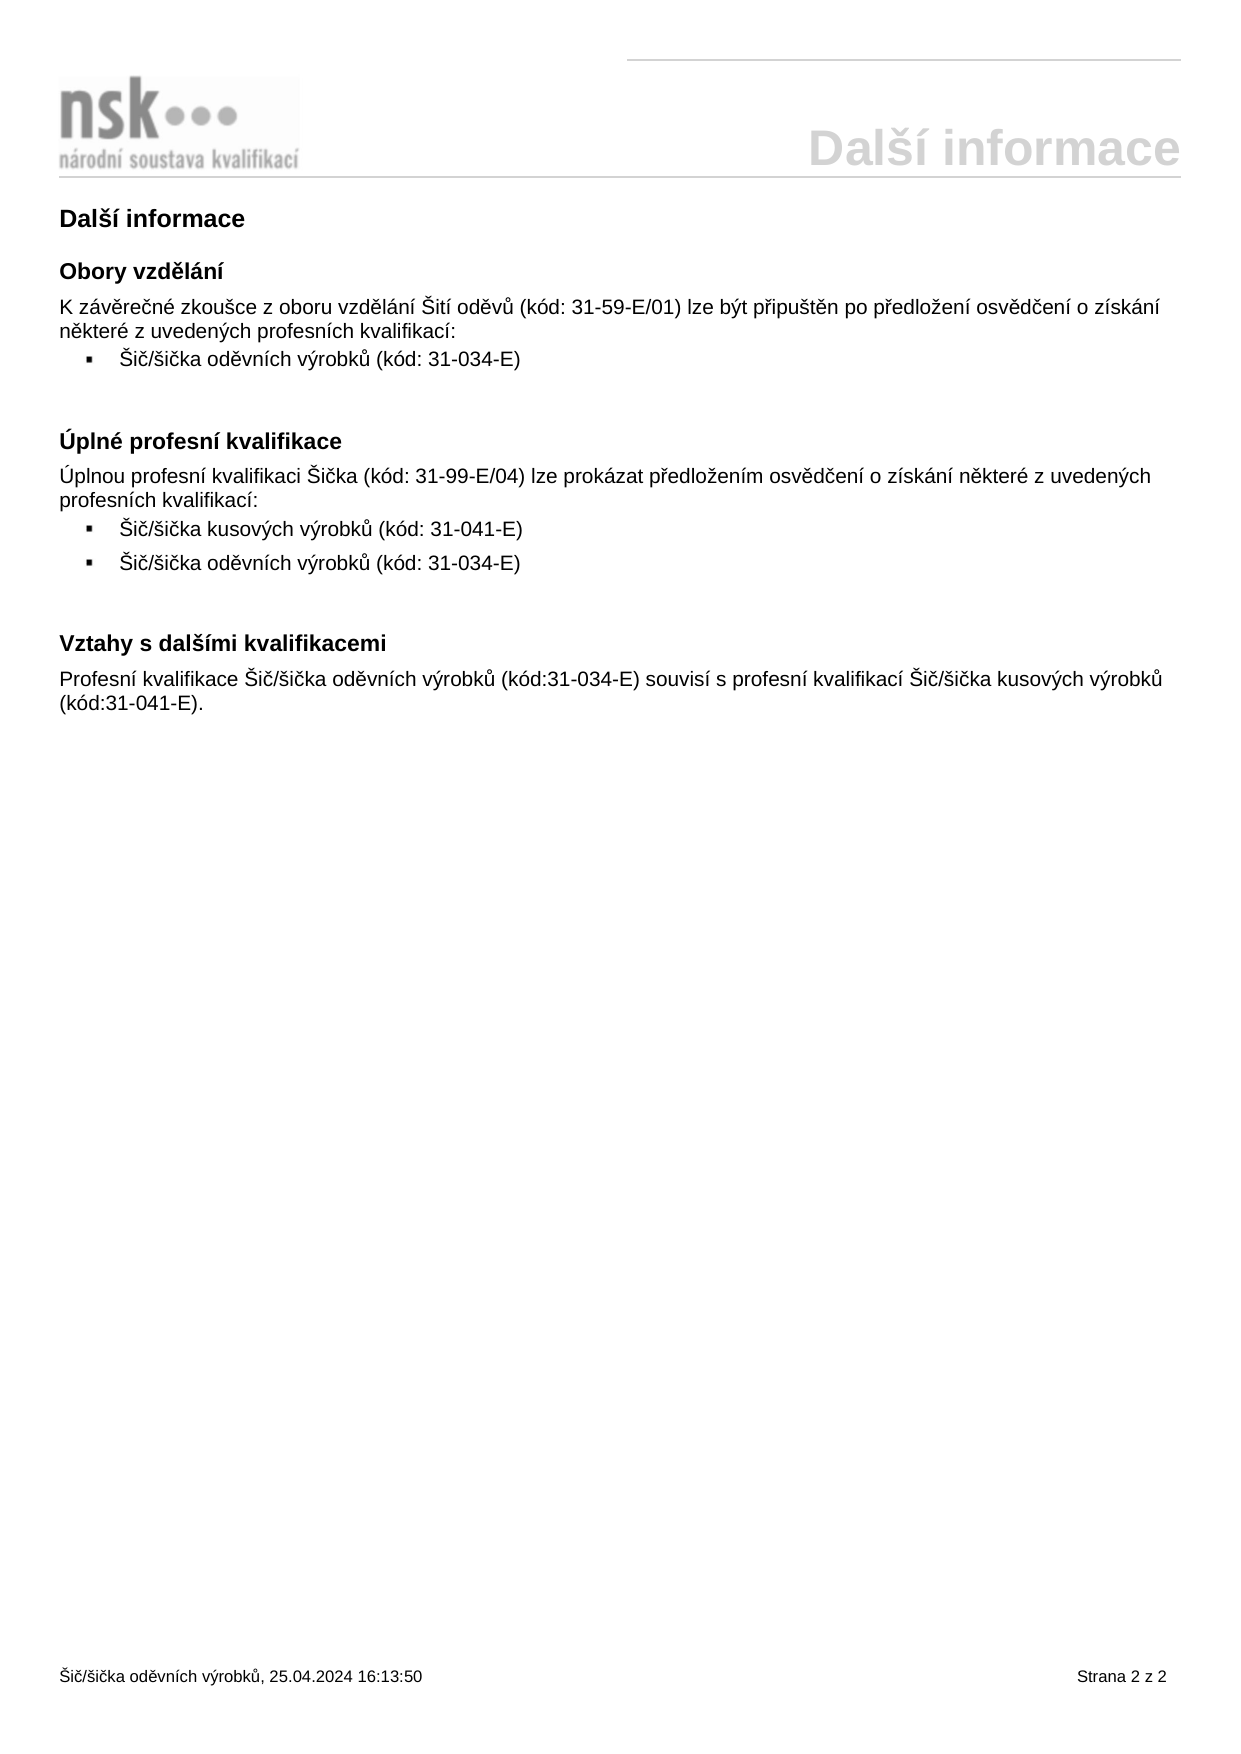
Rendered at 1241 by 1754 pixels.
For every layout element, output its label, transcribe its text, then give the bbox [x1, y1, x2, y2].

picture [59, 347, 119, 372]
table_cell [627, 343, 861, 347]
table_cell [861, 406, 1167, 418]
table_cell [119, 512, 482, 517]
table_cell [119, 608, 482, 620]
table_cell [619, 1487, 627, 1658]
table_cell [119, 406, 482, 418]
table_cell [861, 1016, 1167, 1316]
table_cell [482, 343, 619, 347]
table_cell [482, 542, 619, 551]
table_cell [861, 542, 1167, 551]
table_cell [619, 512, 627, 517]
table_cell Šič/šička kusových výrobků (kód: 31-041-E) [119, 517, 1181, 542]
table_cell [619, 1316, 627, 1487]
table_cell [627, 542, 861, 551]
table_cell [627, 1316, 861, 1487]
table_cell [619, 608, 627, 620]
table_cell Další informace [627, 61, 1181, 176]
table_cell [119, 373, 482, 406]
table_cell [482, 236, 619, 248]
table_cell [1167, 343, 1181, 347]
table_cell [59, 716, 119, 1016]
table_cell [1167, 512, 1181, 517]
table_cell Šič/šička oděvních výrobků (kód: 31-034-E) [119, 347, 1181, 373]
table_cell [59, 406, 119, 418]
table_cell [627, 1487, 861, 1658]
table_cell [482, 171, 619, 176]
picture [58, 59, 620, 171]
table_cell Další informace [59, 200, 1181, 236]
table_cell [59, 373, 119, 406]
table_cell [1167, 716, 1181, 1016]
table_cell [627, 716, 861, 1016]
table_cell [119, 194, 482, 200]
table_cell [482, 1487, 619, 1658]
table_cell [861, 608, 1167, 620]
table_cell [619, 1016, 627, 1316]
table_cell [1167, 373, 1181, 406]
table_cell [1167, 1316, 1181, 1487]
table_cell [861, 1316, 1167, 1487]
table_cell [482, 608, 619, 620]
table_cell [482, 512, 619, 517]
table_cell [619, 575, 627, 608]
table_cell [861, 716, 1167, 1016]
table_cell [619, 716, 627, 1016]
table_cell [119, 542, 482, 551]
table_cell [861, 236, 1167, 248]
table_cell [482, 373, 619, 406]
table_cell [627, 194, 861, 200]
table_cell [482, 406, 619, 418]
table_cell [861, 343, 1167, 347]
table_cell [59, 575, 119, 608]
table_cell [59, 1487, 119, 1658]
table_cell [482, 1016, 619, 1316]
table_cell [627, 236, 861, 248]
table_cell [59, 178, 1181, 194]
picture [59, 551, 119, 575]
table_cell [861, 512, 1167, 517]
table_cell [119, 343, 482, 347]
table_cell [119, 1016, 482, 1316]
table_cell [119, 171, 482, 176]
table_cell [59, 343, 119, 347]
table_cell [482, 1316, 619, 1487]
table_cell Šič/šička oděvních výrobků (kód: 31-034-E) [119, 551, 1181, 575]
table_cell [861, 373, 1167, 406]
table_cell Obory vzdělání [59, 248, 1181, 295]
table_cell [59, 512, 119, 516]
table_cell Úplnou profesní kvalifikaci Šička (kód: 31-99-E/04) lze prokázat předložením osvědčení o získání některé z uvedených profesních kvalifikací: [59, 464, 1181, 512]
table_cell [627, 512, 861, 517]
table_cell Úplné profesní kvalifikace [59, 418, 1181, 464]
table_cell [619, 542, 627, 551]
table_cell [482, 194, 619, 200]
table_cell K závěrečné zkoušce z oboru vzdělání Šití oděvů (kód: 31-59-E/01) lze být připuštěn po předložení osvědčení o získání některé z uvedených profesních kvalifikací: [59, 295, 1181, 343]
table_cell Vztahy s dalšími kvalifikacemi [59, 620, 1181, 666]
table_cell [59, 608, 119, 620]
table_cell [59, 194, 119, 200]
table_cell [620, 59, 627, 170]
table_cell [1167, 608, 1181, 620]
table_cell Šič/šička oděvních výrobků, 25.04.2024 16:13:50 [59, 1658, 861, 1694]
table_cell [619, 373, 627, 406]
table_cell [482, 575, 619, 608]
table_cell [119, 716, 482, 1016]
table_cell [1167, 194, 1181, 200]
table_cell [119, 1316, 482, 1487]
table_cell [482, 716, 619, 1016]
table_cell [119, 1487, 482, 1658]
table_cell [1167, 542, 1181, 551]
table_cell [1167, 406, 1181, 418]
table_cell [1167, 575, 1181, 608]
table_cell [627, 406, 861, 418]
table_cell [59, 171, 119, 176]
table_cell [119, 236, 482, 248]
table_cell [1167, 1016, 1181, 1316]
table_cell [627, 373, 861, 406]
table_cell [1167, 1658, 1181, 1694]
table_cell [119, 575, 482, 608]
table_cell [59, 542, 119, 551]
table_cell [627, 575, 861, 608]
table_cell [627, 608, 861, 620]
table_cell [619, 236, 627, 248]
table_cell [627, 1016, 861, 1316]
picture [59, 516, 119, 541]
table_cell [1167, 236, 1181, 248]
table_cell Strana 2 z 2 [861, 1658, 1167, 1694]
table_cell [1167, 1487, 1181, 1658]
table_cell [59, 1316, 119, 1487]
table_cell [861, 575, 1167, 608]
table_cell [619, 194, 627, 200]
table_cell [59, 1016, 119, 1316]
table_cell [861, 1487, 1167, 1658]
table_cell [619, 170, 627, 176]
table_cell Profesní kvalifikace Šič/šička oděvních výrobků (kód:31-034-E) souvisí s profesní kvalifikací Šič/šička kusových výrobků (kód:31-041-E). [59, 666, 1181, 716]
table_cell [619, 406, 627, 418]
table_cell [59, 236, 119, 248]
table_cell [861, 194, 1167, 200]
